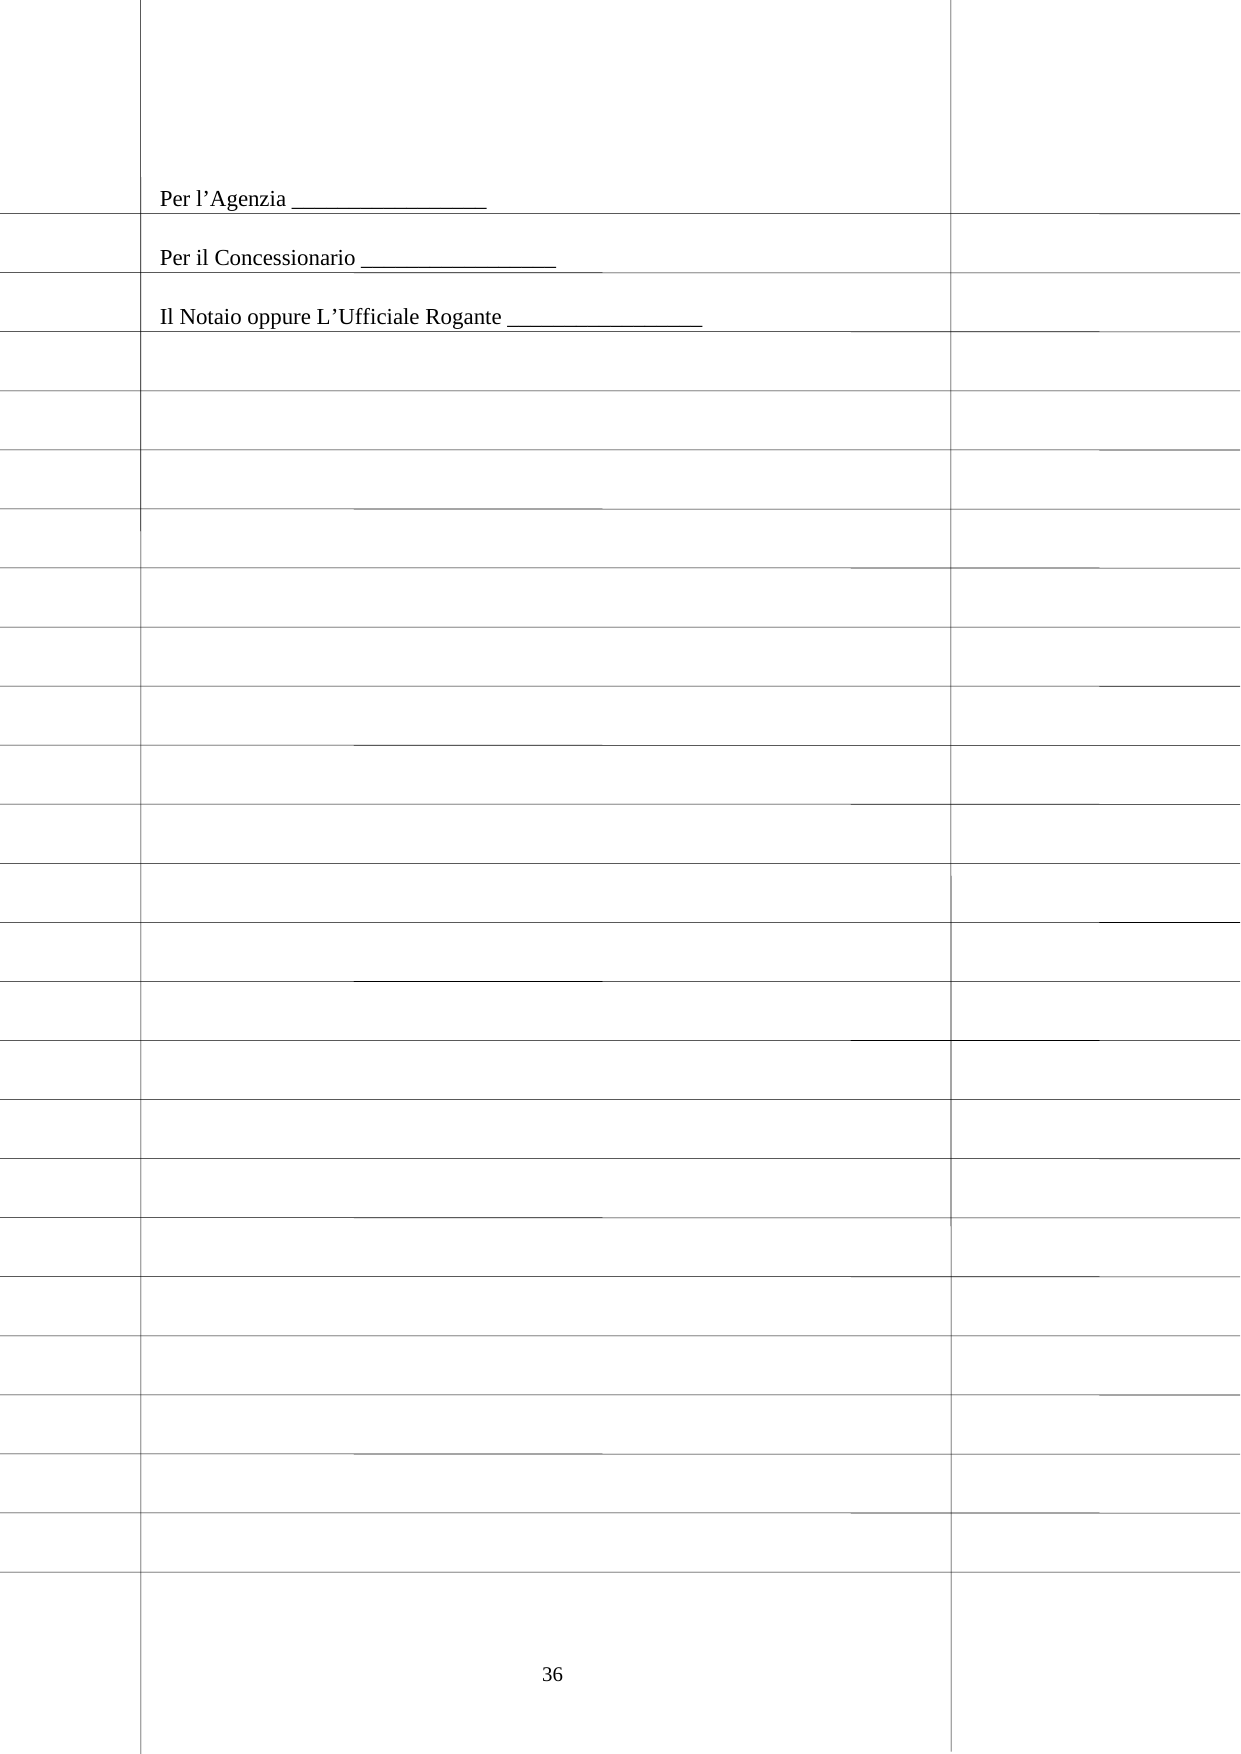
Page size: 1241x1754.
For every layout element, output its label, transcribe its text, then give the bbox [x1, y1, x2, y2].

text Per il Concessionario _________________ [159, 218, 945, 272]
text [159, 273, 945, 278]
text Il Notaio oppure L’Ufficiale Rogante _________________ [159, 278, 945, 331]
text [159, 332, 945, 337]
text [159, 214, 945, 218]
text Per l’Agenzia _________________ [159, 159, 945, 213]
